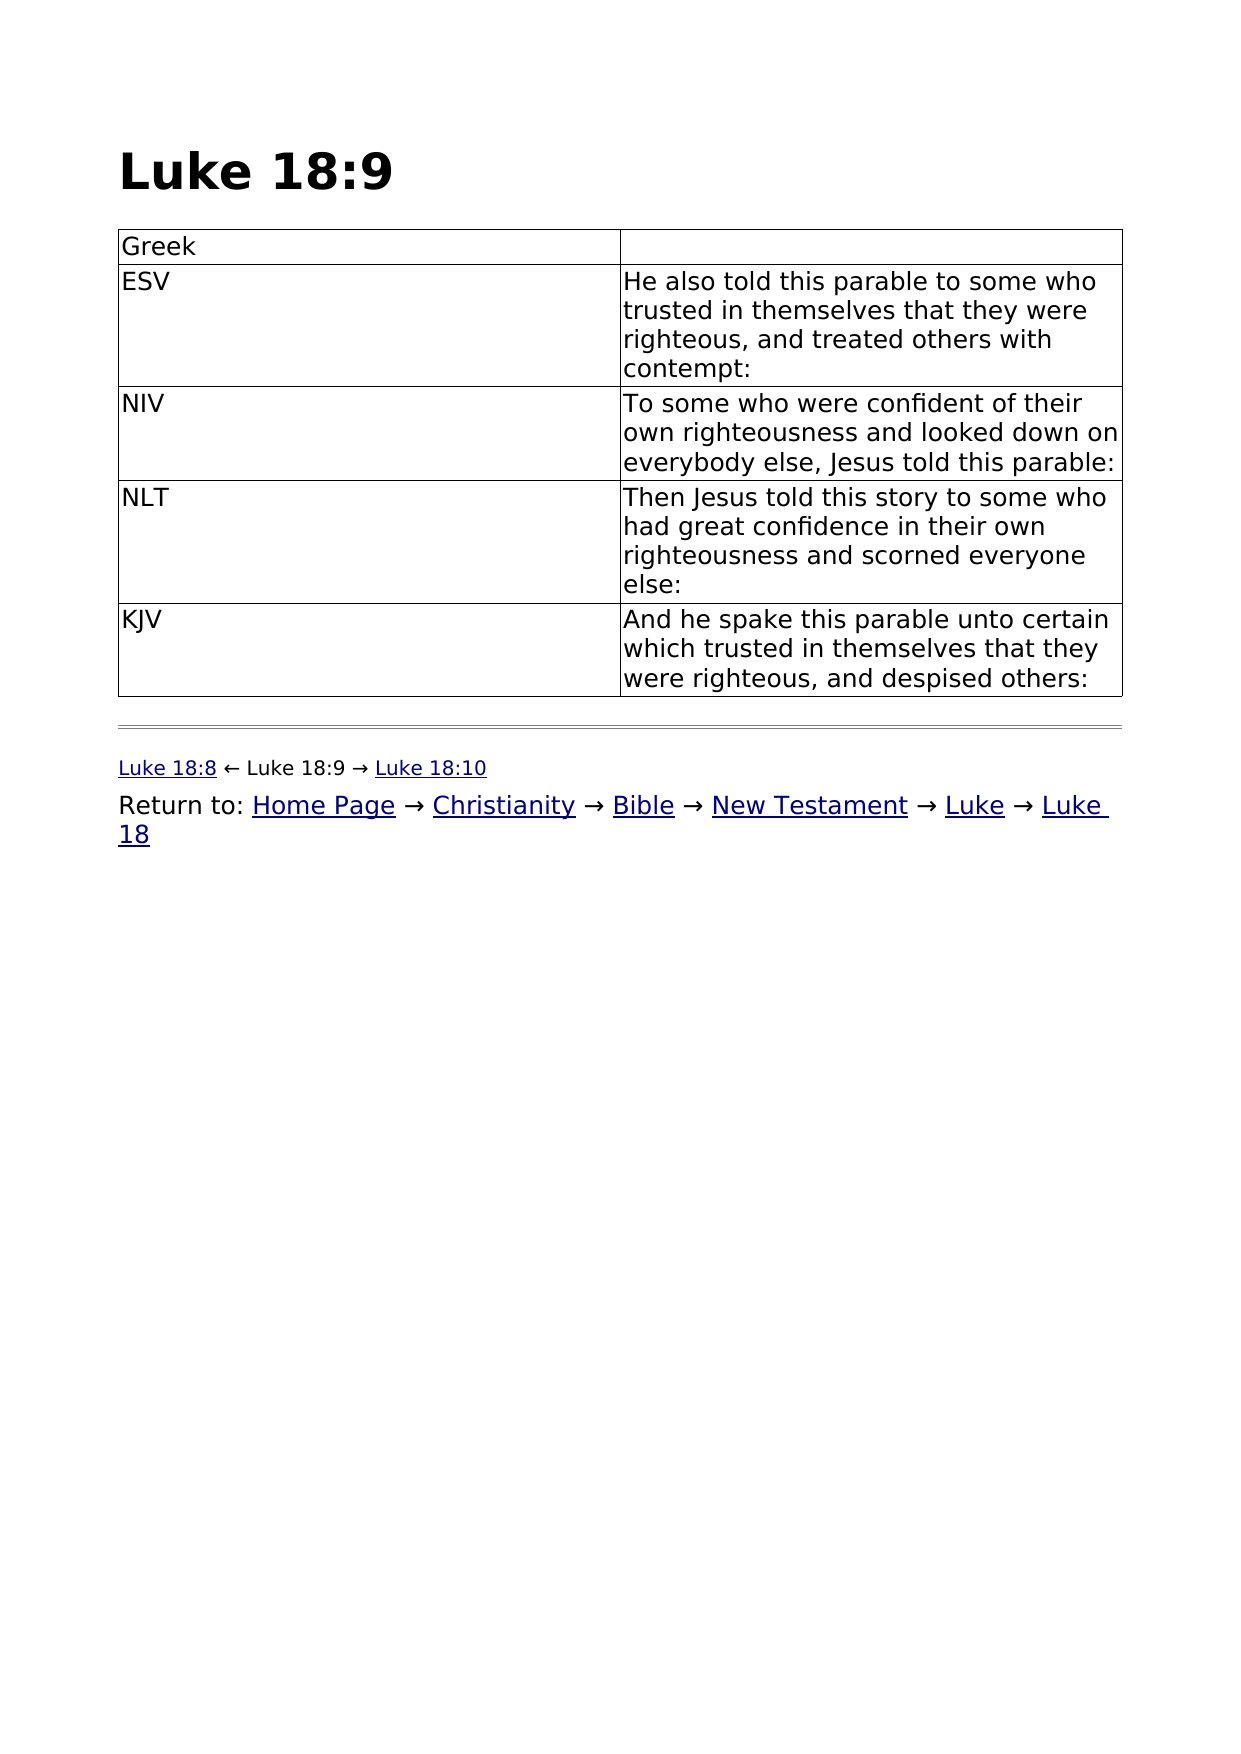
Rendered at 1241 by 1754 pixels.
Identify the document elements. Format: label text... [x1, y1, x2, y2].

table_cell Then Jesus told this story to some who had great confidence in their own righteousness and scorned everyone else: [621, 481, 1122, 602]
table_cell KJV [119, 604, 620, 696]
text Luke 18:8 ← Luke 18:9 → Luke 18:10 [118, 757, 1122, 791]
table_cell NLT [119, 481, 620, 602]
subtitle Luke 18:9 [118, 143, 1122, 201]
table_cell He also told this parable to some who trusted in themselves that they were righteous, and treated others with contempt: [621, 265, 1122, 386]
table_header Greek [119, 230, 620, 264]
table_cell ESV [119, 265, 620, 386]
table_cell NIV [119, 387, 620, 480]
table_cell And he spake this parable unto certain which trusted in themselves that they were righteous, and despised others: [621, 604, 1122, 696]
table_cell To some who were confident of their own righteousness and looked down on everybody else, Jesus told this parable: [621, 387, 1122, 480]
table_header [621, 230, 1122, 264]
text Return to: Home Page → Christianity → Bible → New Testament → Luke → Luke 18 [118, 791, 1122, 849]
